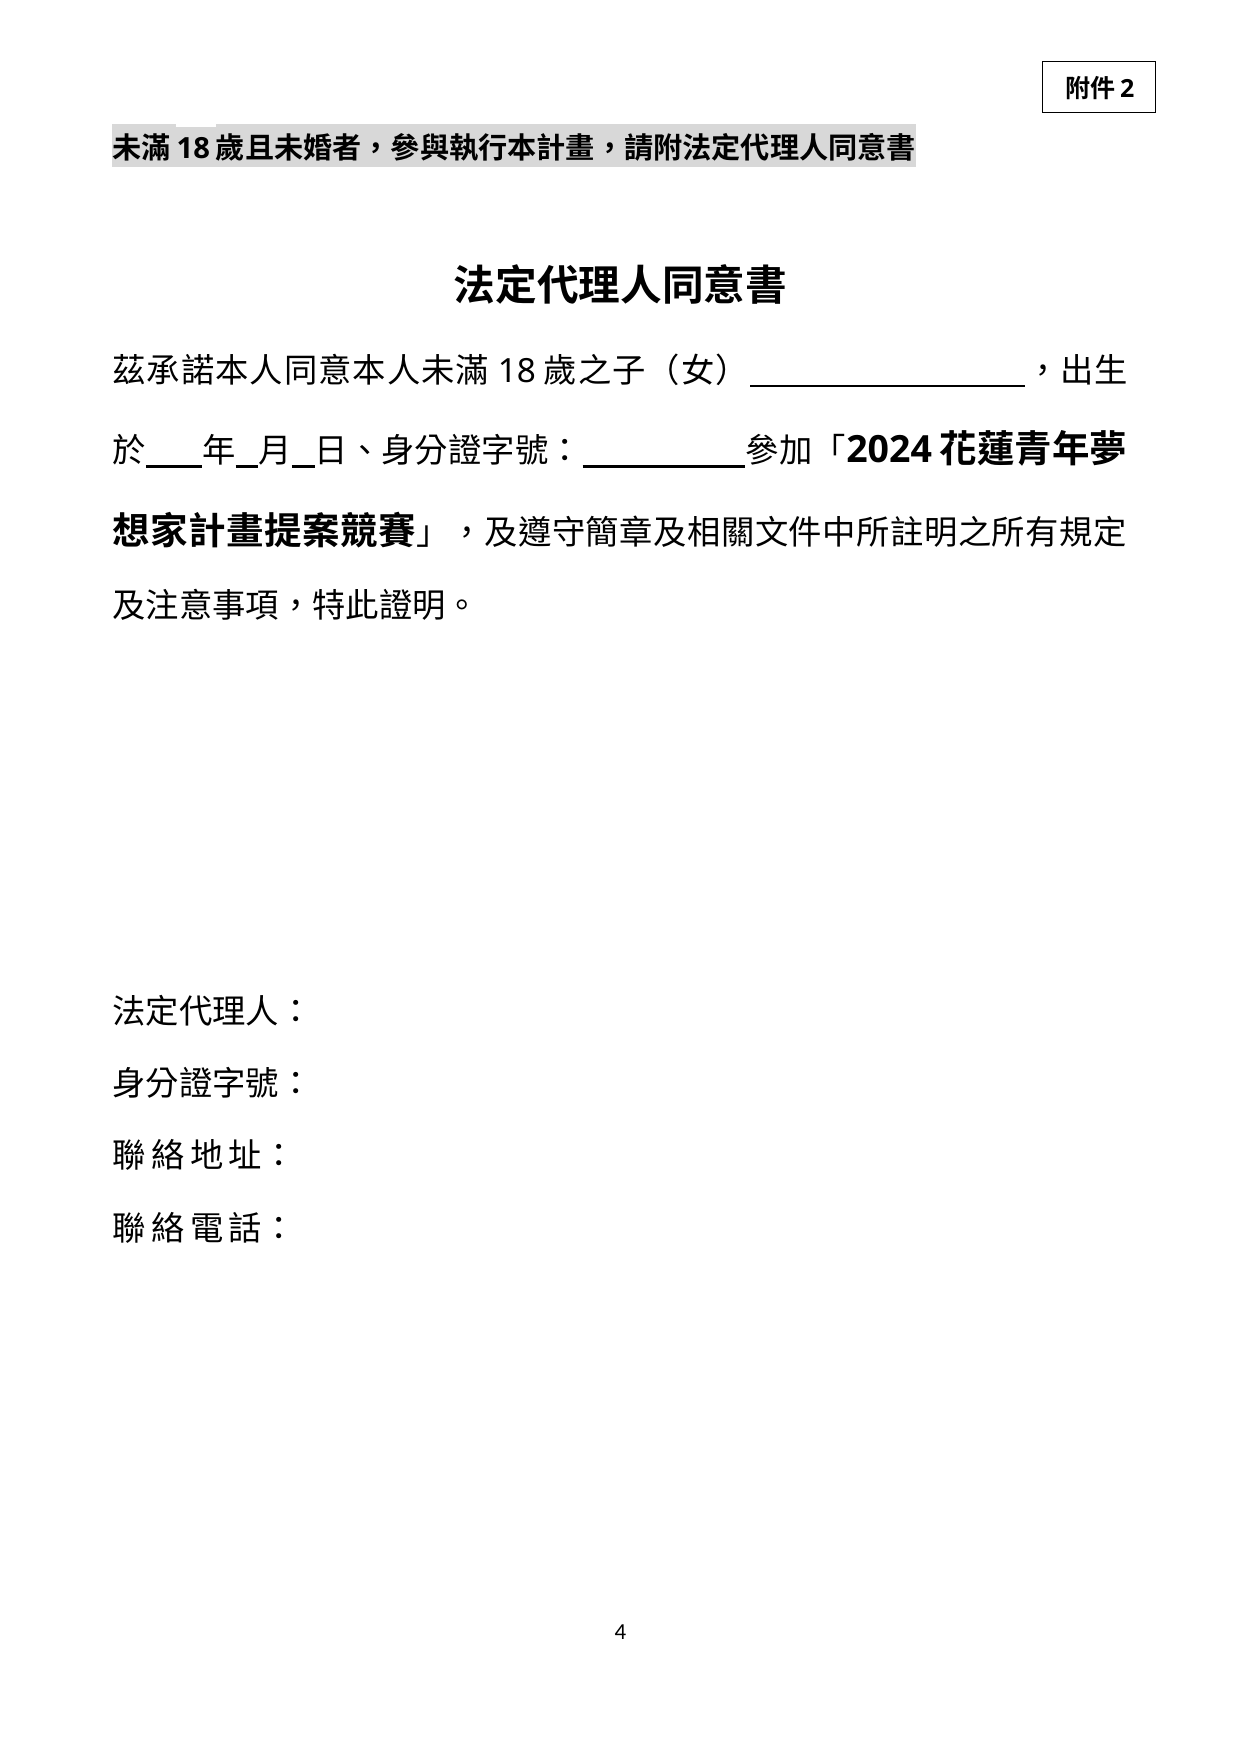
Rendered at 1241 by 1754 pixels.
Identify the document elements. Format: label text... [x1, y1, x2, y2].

text 附件2 [1058, 69, 1141, 105]
text 未滿18歲且未婚者，參與執行本計畫，請附法定代理人同意書 [112, 118, 1128, 168]
text 身分證字號： [112, 1057, 1128, 1105]
text 聯絡電話： [112, 1202, 1128, 1250]
text 法定代理人同意書 [112, 225, 1128, 319]
text 法定代理人： [112, 985, 1128, 1033]
text 茲承諾本人同意本人未滿18歲之子（女） ，出生於 年 月 日、身分證字號： 參加「2024花蓮青年夢想家計畫提案競賽」，及遵守簡章及相關文件中所註明之所有規定及注意事項，特此證明。 [112, 344, 1128, 627]
text 聯絡地址： [112, 1129, 1128, 1177]
